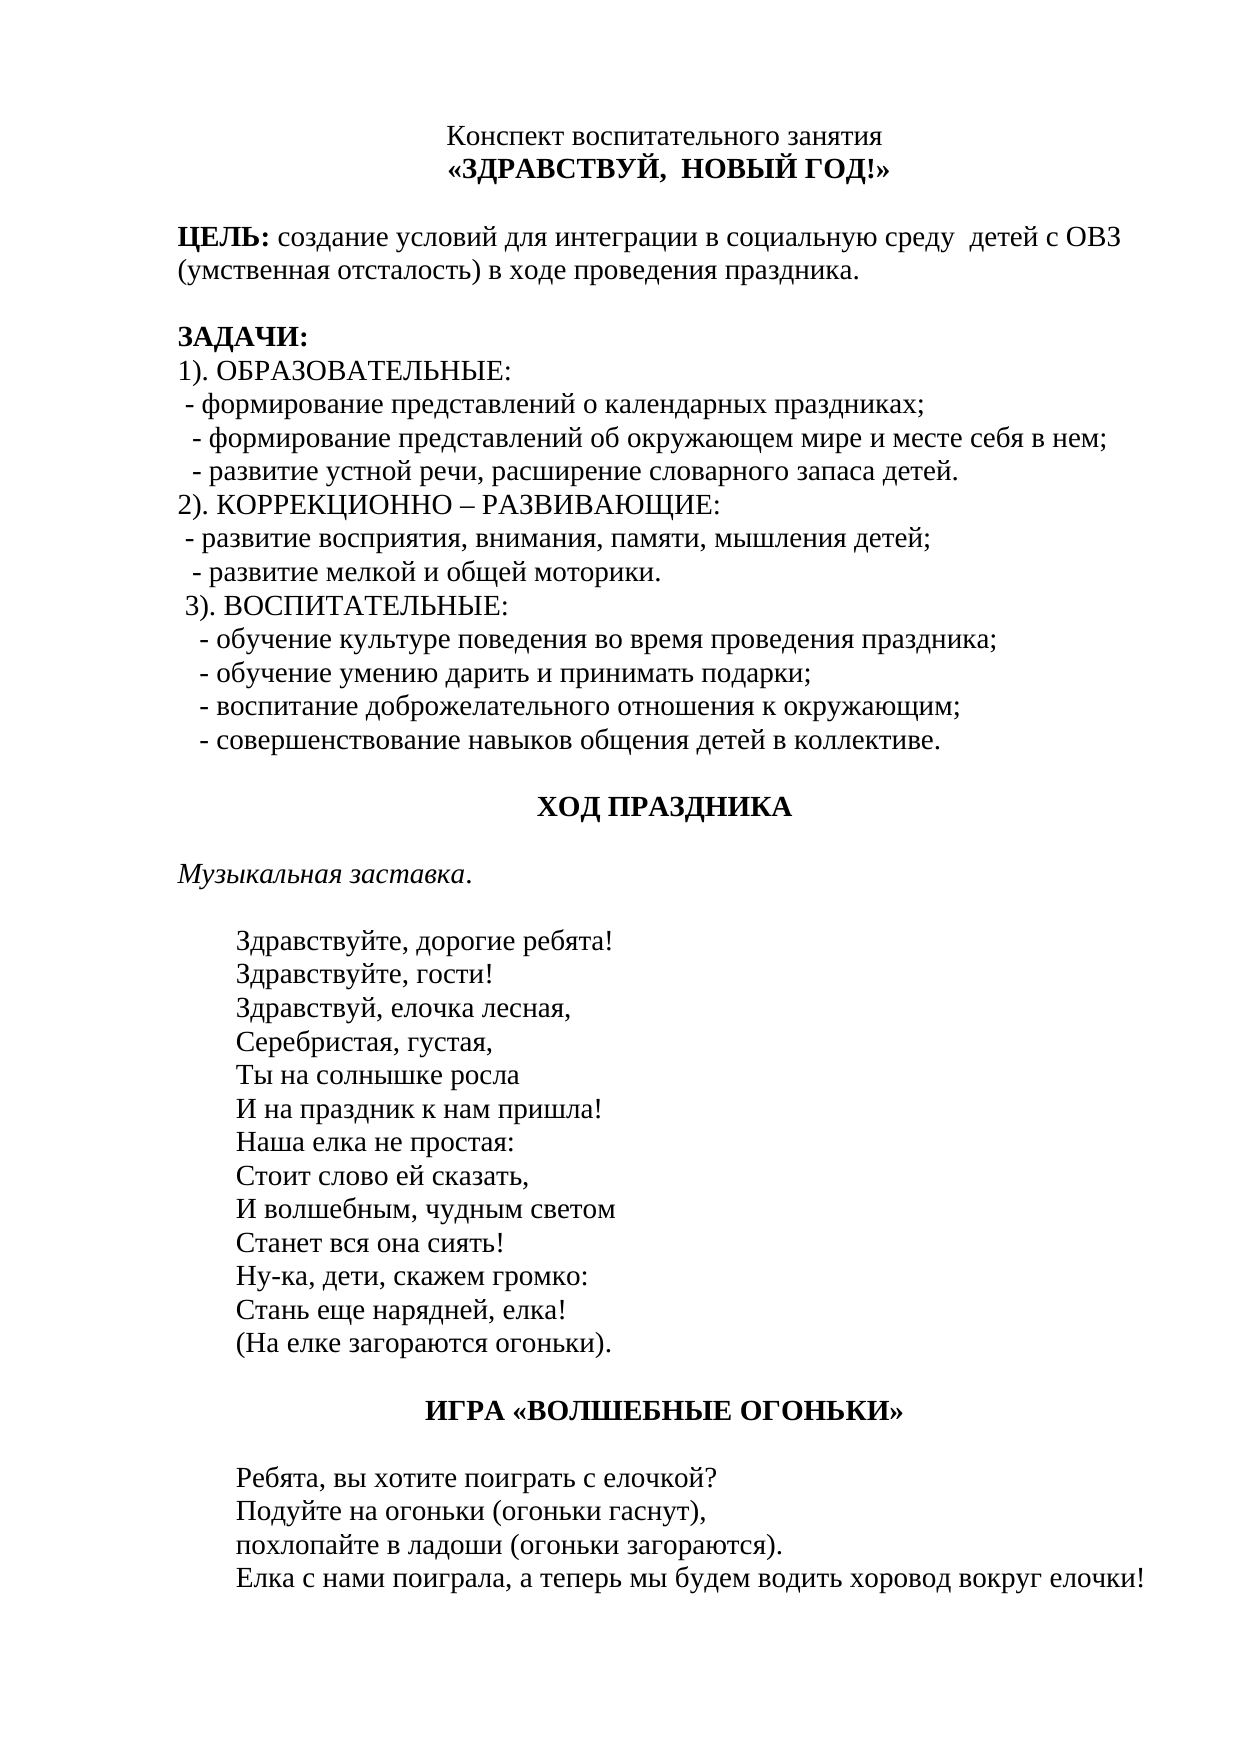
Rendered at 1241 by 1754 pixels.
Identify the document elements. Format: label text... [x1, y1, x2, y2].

text И волшебным, чудным светом [177, 1191, 1152, 1225]
text Стань еще нарядней, елка! [177, 1292, 1152, 1326]
text Ну-ка, дети, скажем громко: [177, 1258, 1152, 1292]
text - развитие устной речи, расширение словарного запаса детей. [177, 453, 1152, 487]
text (На елке загораются огоньки). [177, 1326, 1152, 1359]
text ИГРА «ВОЛШЕБНЫЕ ОГОНЬКИ» [177, 1393, 1152, 1426]
text Ты на солнышке росла [177, 1057, 1152, 1091]
text Елка с нами поиграла, а теперь мы будем водить хоровод вокруг елочки! [177, 1560, 1152, 1594]
text - обучение умению дарить и принимать подарки; [177, 655, 1152, 688]
text Подуйте на огоньки (огоньки гаснут), [177, 1493, 1152, 1527]
text Здравствуй, елочка лесная, [177, 990, 1152, 1024]
text Конспект воспитательного занятия [177, 118, 1152, 152]
text похлопайте в ладоши (огоньки загораются). [177, 1527, 1152, 1560]
text И на праздник к нам пришла! [177, 1091, 1152, 1124]
text Музыкальная заставка. [177, 856, 1152, 889]
text Серебристая, густая, [177, 1024, 1152, 1057]
text - формирование представлений о календарных праздниках; [177, 386, 1152, 420]
text - формирование представлений об окружающем мире и месте себя в нем; [177, 420, 1152, 453]
text «ЗДРАВСТВУЙ, НОВЫЙ ГОД!» [177, 152, 1152, 185]
text ЦЕЛЬ: создание условий для интеграции в социальную среду детей с ОВЗ (умственная отсталость) в ходе проведения праздника. [177, 219, 1152, 286]
text 2). КОРРЕКЦИОННО – РАЗВИВАЮЩИЕ: [177, 487, 1152, 521]
text ХОД ПРАЗДНИКА [177, 789, 1152, 822]
text Стоит слово ей сказать, [177, 1158, 1152, 1191]
text Здравствуйте, гости! [177, 957, 1152, 990]
text Наша елка не простая: [177, 1124, 1152, 1158]
text Станет вся она сиять! [177, 1225, 1152, 1258]
text Здравствуйте, дорогие ребята! [177, 923, 1152, 957]
text - обучение культуре поведения во время проведения праздника; [177, 621, 1152, 655]
text Ребята, вы хотите поиграть с елочкой? [177, 1460, 1152, 1493]
text - совершенствование навыков общения детей в коллективе. [177, 722, 1152, 755]
text 3). ВОСПИТАТЕЛЬНЫЕ: [177, 588, 1152, 621]
text - развитие мелкой и общей моторики. [177, 554, 1152, 588]
text ЗАДАЧИ: [177, 319, 1152, 353]
text - развитие восприятия, внимания, памяти, мышления детей; [177, 521, 1152, 554]
text - воспитание доброжелательного отношения к окружающим; [177, 688, 1152, 722]
text 1). ОБРАЗОВАТЕЛЬНЫЕ: [177, 353, 1152, 386]
